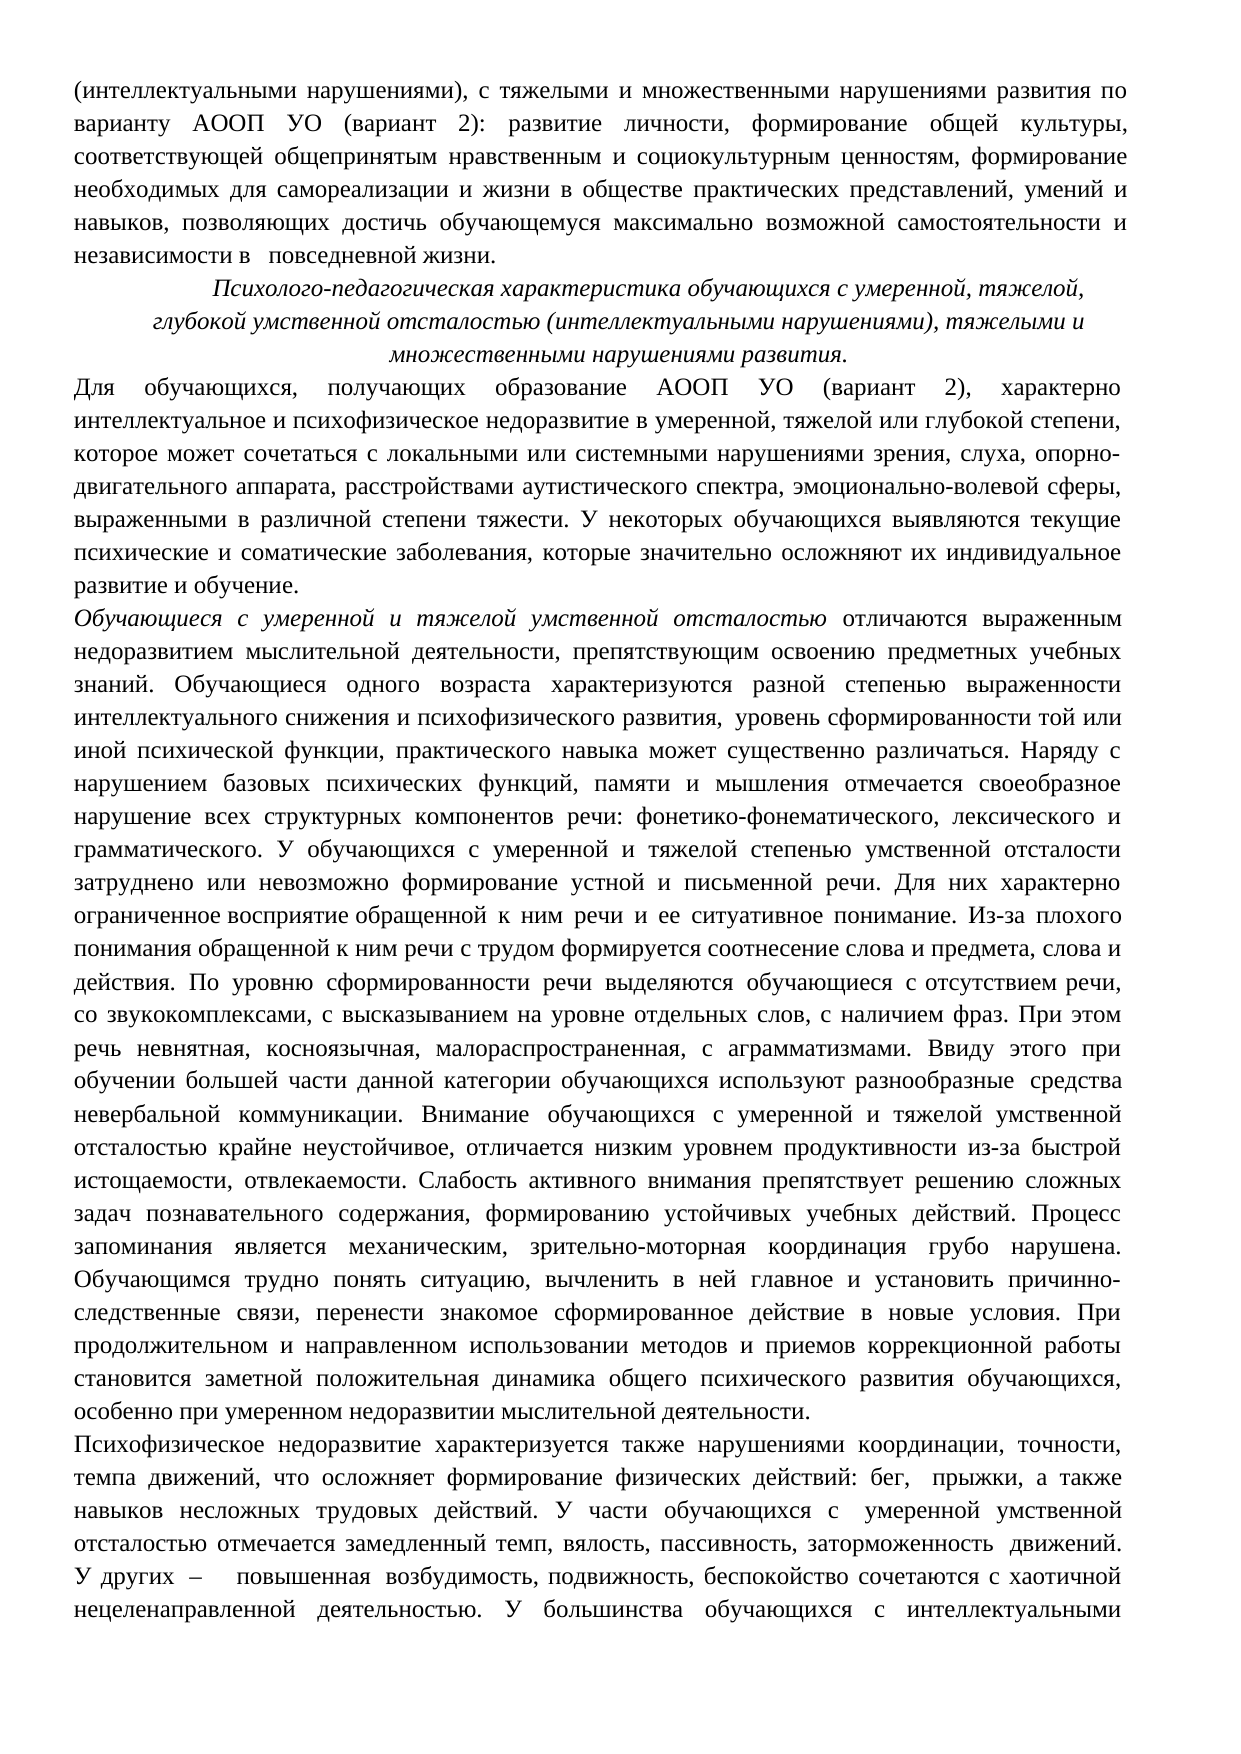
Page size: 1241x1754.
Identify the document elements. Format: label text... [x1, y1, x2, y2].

text Для обучающихся, получающих образование АООП УО (вариант 2), характерно интеллектуальное и психофизическое недоразвитие в умеренной, тяжелой или глубокой степени, которое может сочетаться с локальными или системными нарушениями зрения, слуха, опорно-двигательного аппарата, расстройствами аутистического спектра, эмоционально-волевой сферы, выраженными в различной степени тяжести. У некоторых обучающихся выявляются текущие психические и соматические заболевания, которые значительно осложняют их индивидуальное развитие и обучение. [74, 372, 1122, 599]
text Обучающиеся с умеренной и тяжелой умственной отсталостью отличаются выраженным недоразвитием мыслительной деятельности, препятствующим освоению предметных учебных знаний. Обучающиеся одного возраста характеризуются разной степенью выраженности интеллектуального снижения и психофизического развития, уровень сформированности той или иной психической функции, практического навыка может существенно различаться. Наряду с нарушением базовых психических функций, памяти и мышления отмечается своеобразное нарушение всех структурных компонентов речи: фонетико-фонематического, лексического и грамматического. У обучающихся с умеренной и тяжелой степенью умственной отсталости затруднено или невозможно формирование устной и письменной речи. Для них характерно ограниченное восприятие обращенной к ним речи и ее ситуативное понимание. Из-за плохого понимания обращенной к ним речи с трудом формируется соотнесение слова и предмета, слова и действия. По уровню сформированности речи выделяются обучающиеся с отсутствием речи, со звукокомплексами, с высказыванием на уровне отдельных слов, с наличием фраз. При этом речь невнятная, косноязычная, малораспространенная, с аграмматизмами. Ввиду этого при обучении большей части данной категории обучающихся используют разнообразные средства невербальной коммуникации. Внимание обучающихся с умеренной и тяжелой умственной отсталостью крайне неустойчивое, отличается низким уровнем продуктивности из-за быстрой истощаемости, отвлекаемости. Слабость активного внимания препятствует решению сложных задач познавательного содержания, формированию устойчивых учебных действий. Процесс запоминания является механическим, зрительно-моторная координация грубо нарушена. Обучающимся трудно понять ситуацию, вычленить в ней главное и установить причинно-следственные связи, перенести знакомое сформированное действие в новые условия. При продолжительном и направленном использовании методов и приемов коррекционной работы становится заметной положительная динамика общего психического развития обучающихся, особенно при умеренном недоразвитии мыслительной деятельности. [74, 603, 1122, 1424]
text Психофизическое недоразвитие характеризуется также нарушениями координации, точности, темпа движений, что осложняет формирование физических действий: бег, прыжки, а также навыков несложных трудовых действий. У части обучающихся с умеренной умственной отсталостью отмечается замедленный темп, вялость, пассивность, заторможенность движений. У других – повышенная возбудимость, подвижность, беспокойство сочетаются с хаотичной нецеленаправленной деятельностью. У большинства обучающихся с интеллектуальными [74, 1429, 1122, 1623]
text Психолого-педагогическая характеристика обучающихся с умеренной, тяжелой, глубокой умственной отсталостью (интеллектуальными нарушениями), тяжелыми и множественными нарушениями развития. [109, 273, 1131, 368]
text (интеллектуальными нарушениями), с тяжелыми и множественными нарушениями развития по варианту АООП УО (вариант 2): развитие личности, формирование общей культуры, соответствующей общепринятым нравственным и социокультурным ценностям, формирование необходимых для самореализации и жизни в обществе практических представлений, умений и навыков, позволяющих достичь обучающемуся максимально возможной самостоятельности и независимости в повседневной жизни. [74, 75, 1128, 269]
